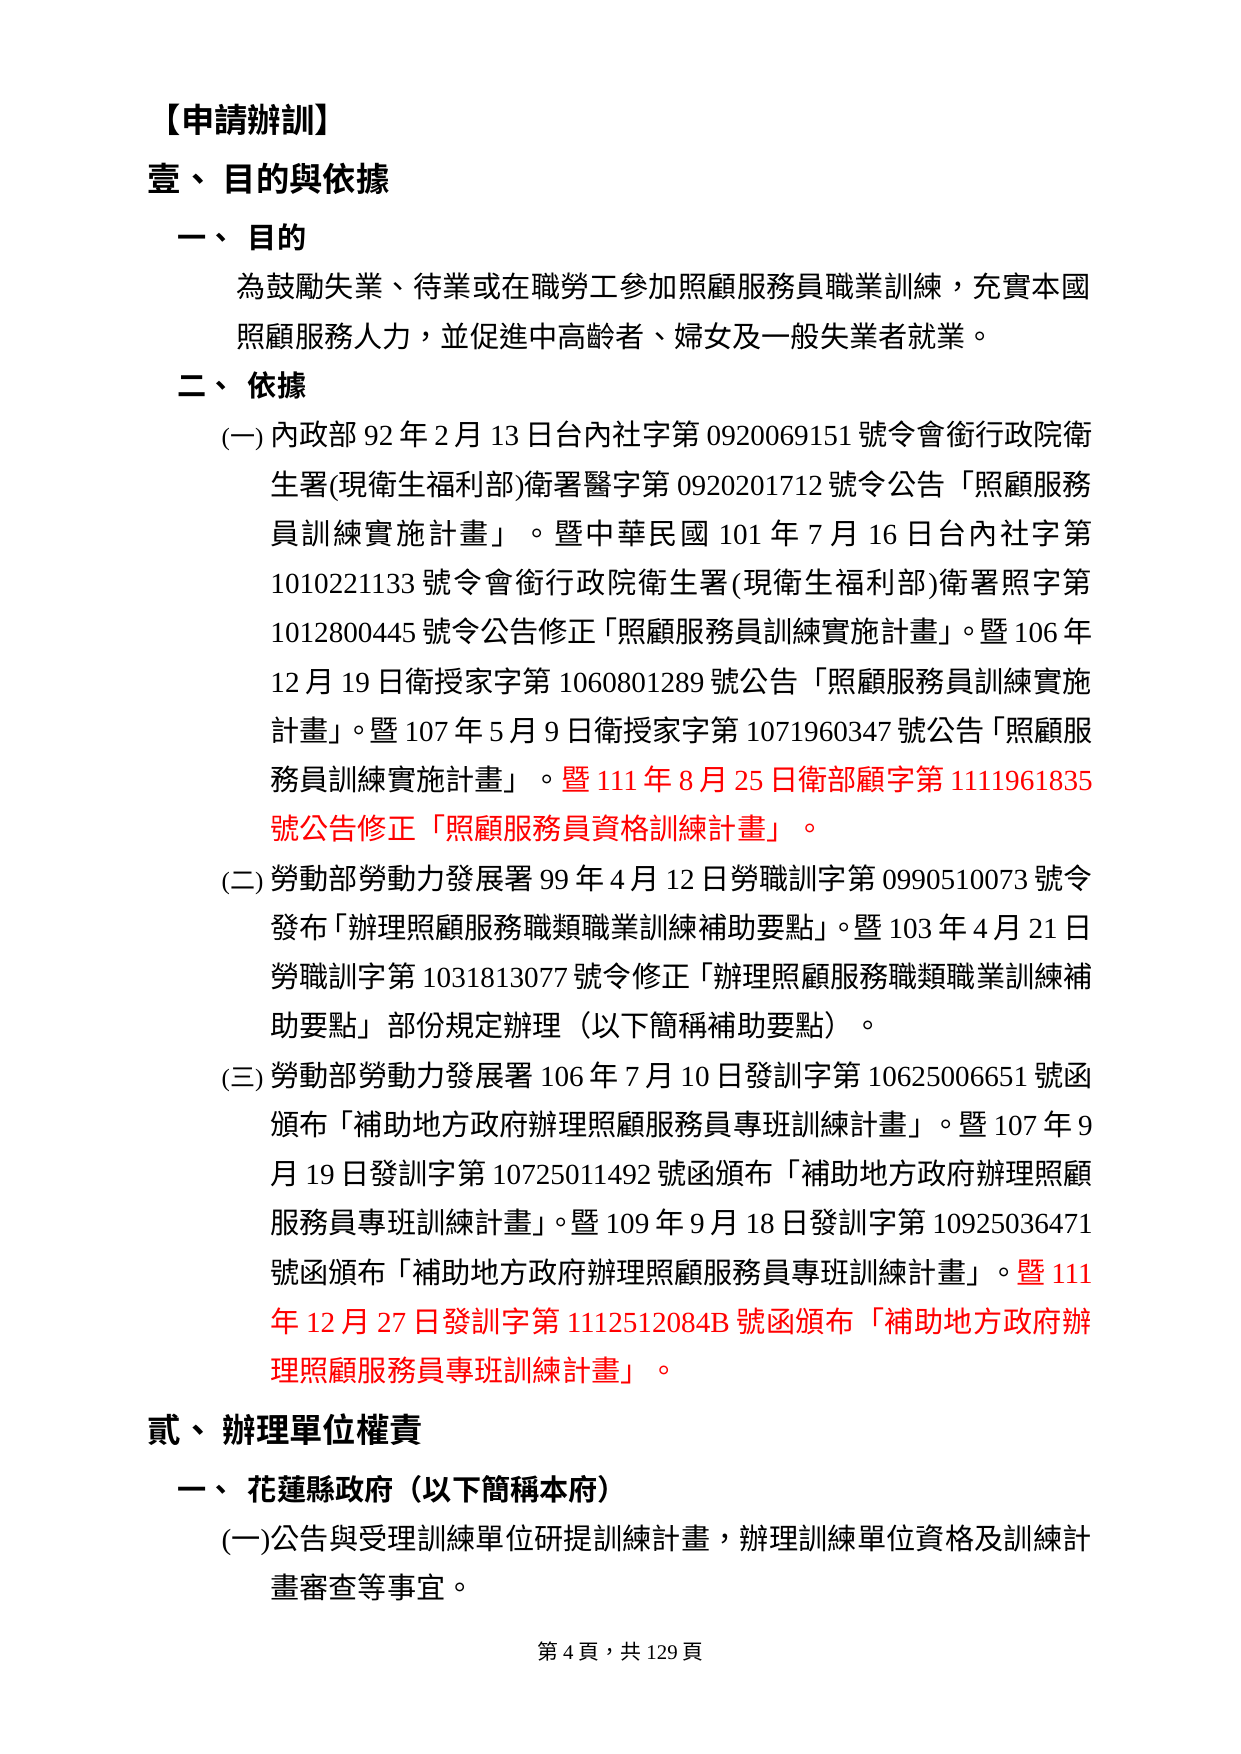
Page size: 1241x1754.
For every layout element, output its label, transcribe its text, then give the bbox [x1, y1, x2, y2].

subtitle 辦理單位權責 [148, 1403, 1092, 1453]
list 公告與受理訓練單位研提訓練計畫，辦理訓練單位資格及訓練計畫審查等事宜。 [221, 1512, 1092, 1610]
list 內政部92年2月13日台內社字第0920069151號令會銜行政院衛生署(現衛生福利部)衛署醫字第0920201712號令公告「照顧服務員訓練實施計畫」。暨中華民國101年7月16日台內社字第1010221133號令會銜行政院衛生署(現衛生福利部)衛署照字第1012800445號令公告修正「照顧服務員訓練實施計畫」。暨106年12月19日衛授家字第1060801289號公告「照顧服務員訓練實施計畫」。暨107年5月9日衛授家字第1071960347號公告「照顧服務員訓練實施計畫」。暨111年8月25日衛部顧字第1111961835號公告修正「照顧服務員資格訓練計畫」。 [221, 408, 1092, 852]
list 為鼓勵失業、待業或在職勞工參加照顧服務員職業訓練，充實本國照顧服務人力，並促進中高齡者、婦女及一般失業者就業。 [236, 261, 1092, 359]
list 勞動部勞動力發展署106年7月10日發訓字第10625006651號函頒布「補助地方政府辦理照顧服務員專班訓練計畫」。暨107年9月19日發訓字第10725011492號函頒布「補助地方政府辦理照顧服務員專班訓練計畫」。暨109年9月18日發訓字第10925036471號函頒布「補助地方政府辦理照顧服務員專班訓練計畫」。暨111年12月27日發訓字第1112512084B號函頒布「補助地方政府辦理照顧服務員專班訓練計畫」。 [221, 1049, 1092, 1394]
list 勞動部勞動力發展署99年4月12日勞職訓字第0990510073號令發布「辦理照顧服務職類職業訓練補助要點」。暨103年4月21日勞職訓字第1031813077號令修正「辦理照顧服務職類職業訓練補助要點」部份規定辦理（以下簡稱補助要點）。 [221, 852, 1092, 1049]
subtitle 目的與依據 [148, 152, 1092, 201]
list 依據 [177, 359, 1092, 408]
list 花蓮縣政府（以下簡稱本府） [177, 1463, 1092, 1512]
subtitle 【申請辦訓】 [148, 93, 1092, 142]
list 目的 [177, 211, 1092, 261]
